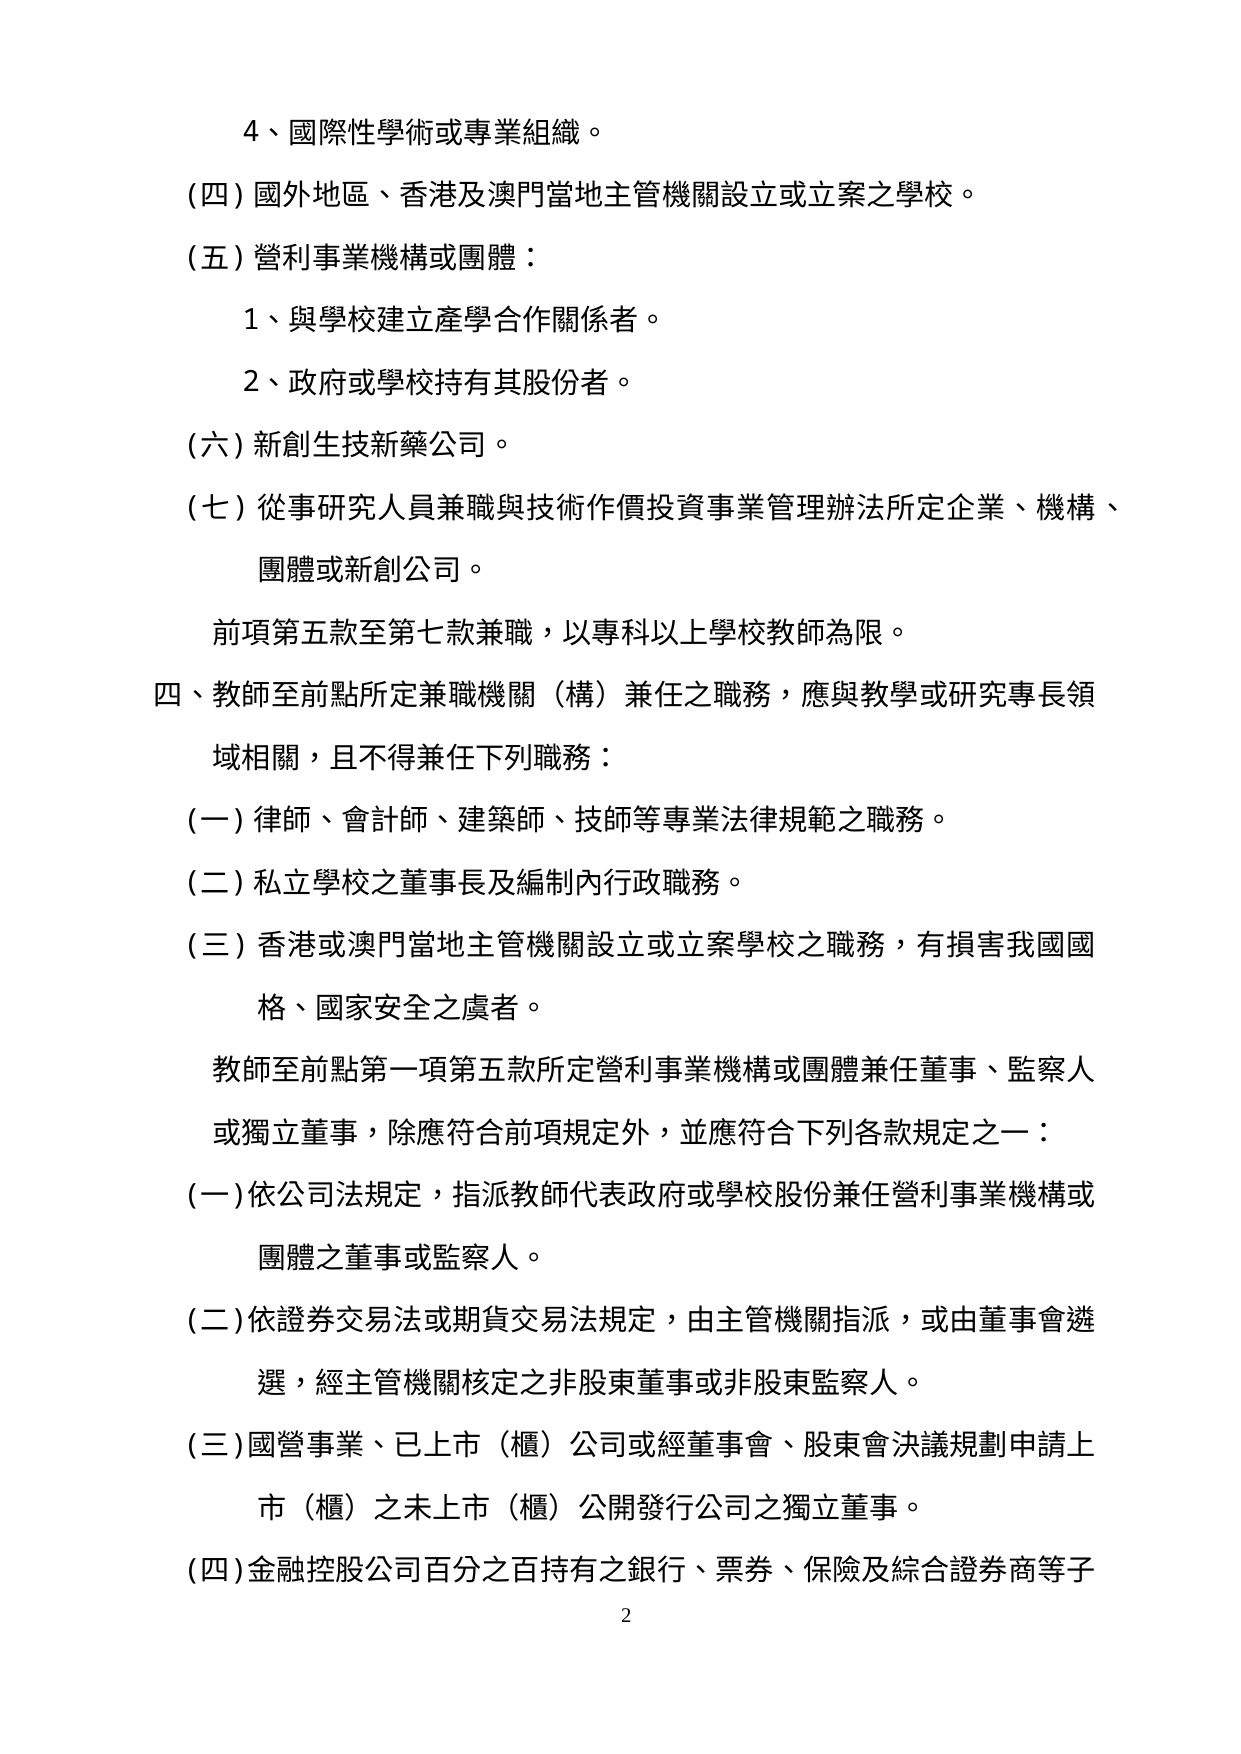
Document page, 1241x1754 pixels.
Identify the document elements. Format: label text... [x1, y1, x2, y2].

text 4、國際性學術或專業組織。 [242, 89, 1098, 151]
text (二) 私立學校之董事長及編制內行政職務。 [183, 839, 1098, 901]
text (五) 營利事業機構或團體： [183, 214, 1098, 276]
text (三) 香港或澳門當地主管機關設立或立案學校之職務，有損害我國國格、國家安全之虞者。 [183, 901, 1098, 1026]
list 依公司法規定，指派教師代表政府或學校股份兼任營利事業機構或團體之董事或監察人。 [183, 1151, 1098, 1276]
list 金融控股公司百分之百持有之銀行、票券、保險及綜合證券商等子 [183, 1526, 1098, 1589]
text (四) 國外地區、香港及澳門當地主管機關設立或立案之學校。 [183, 151, 1098, 214]
list 國營事業、已上市（櫃）公司或經董事會、股東會決議規劃申請上市（櫃）之未上市（櫃）公開發行公司之獨立董事。 [183, 1401, 1098, 1526]
text (七) 從事研究人員兼職與技術作價投資事業管理辦法所定企業、機構、團體或新創公司。 [183, 464, 1098, 589]
text 2、政府或學校持有其股份者。 [242, 339, 1098, 401]
text (一) 律師、會計師、建築師、技師等專業法律規範之職務。 [183, 776, 1098, 839]
text 四、教師至前點所定兼職機關（構）兼任之職務，應與教學或研究專長領域相關，且不得兼任下列職務： [153, 651, 1098, 776]
text (六) 新創生技新藥公司。 [183, 401, 1098, 464]
text 1、與學校建立產學合作關係者。 [242, 276, 1098, 339]
text 前項第五款至第七款兼職，以專科以上學校教師為限。 [212, 589, 1098, 651]
text 教師至前點第一項第五款所定營利事業機構或團體兼任董事、監察人或獨立董事，除應符合前項規定外，並應符合下列各款規定之一： [212, 1026, 1098, 1151]
list 依證券交易法或期貨交易法規定，由主管機關指派，或由董事會遴選，經主管機關核定之非股東董事或非股東監察人。 [183, 1276, 1098, 1401]
